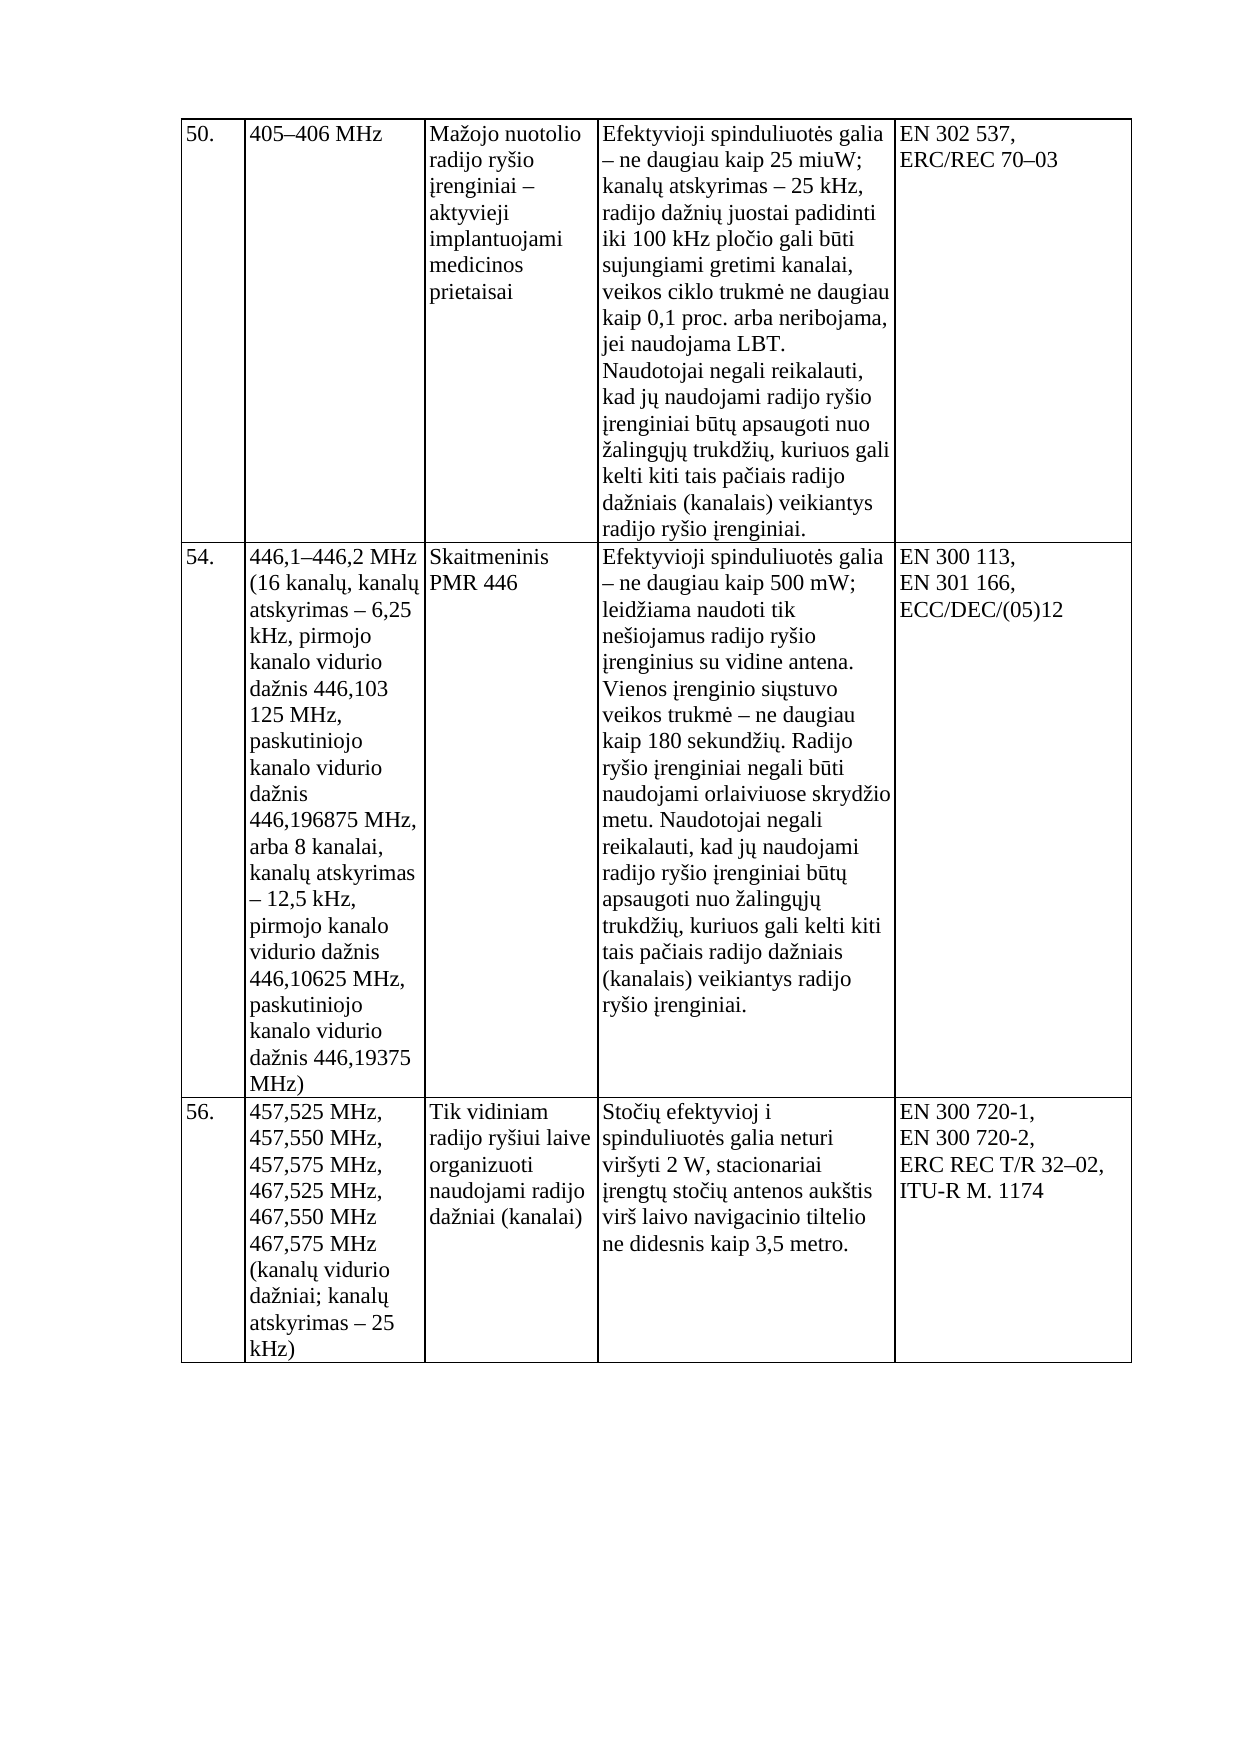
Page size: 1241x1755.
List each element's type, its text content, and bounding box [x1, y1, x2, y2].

table_cell Stočių efektyvioj i spinduliuotės galia neturi viršyti 2 W, stacionariai įrengtų stočių antenos aukštis virš laivo navigacinio tiltelio ne didesnis kaip 3,5 metro. [599, 1098, 894, 1361]
table_cell 54. [182, 543, 244, 1096]
table_cell EN 302 537, ERC/REC 70–03 [896, 120, 1131, 541]
table_cell EN 300 720-1, EN 300 720-2, ERC REC T/R 32–02, ITU-R M. 1174 [896, 1098, 1131, 1361]
table_cell Skaitmeninis PMR 446 [426, 543, 597, 1096]
table_cell EN 300 113, EN 301 166, ECC/DEC/(05)12 [896, 543, 1131, 1096]
table_cell 50. [182, 120, 244, 541]
table_cell 56. [182, 1098, 244, 1361]
table_cell Efektyvioji spinduliuotės galia – ne daugiau kaip 500 mW; leidžiama naudoti tik nešiojamus radijo ryšio įrenginius su vidine antena. Vienos įrenginio siųstuvo veikos trukmė – ne daugiau kaip 180 sekundžių. Radijo ryšio įrenginiai negali būti naudojami orlaiviuose skrydžio metu. Naudotojai negali reikalauti, kad jų naudojami radijo ryšio įrenginiai būtų apsaugoti nuo žalingųjų trukdžių, kuriuos gali kelti kiti tais pačiais radijo dažniais (kanalais) veikiantys radijo ryšio įrenginiai. [599, 543, 894, 1096]
table_cell Tik vidiniam radijo ryšiui laive organizuoti naudojami radijo dažniai (kanalai) [426, 1098, 597, 1361]
table_cell 405–406 MHz [246, 120, 424, 541]
table_cell Mažojo nuotolio radijo ryšio įrenginiai – aktyvieji implantuojami medicinos prietaisai [426, 120, 597, 541]
